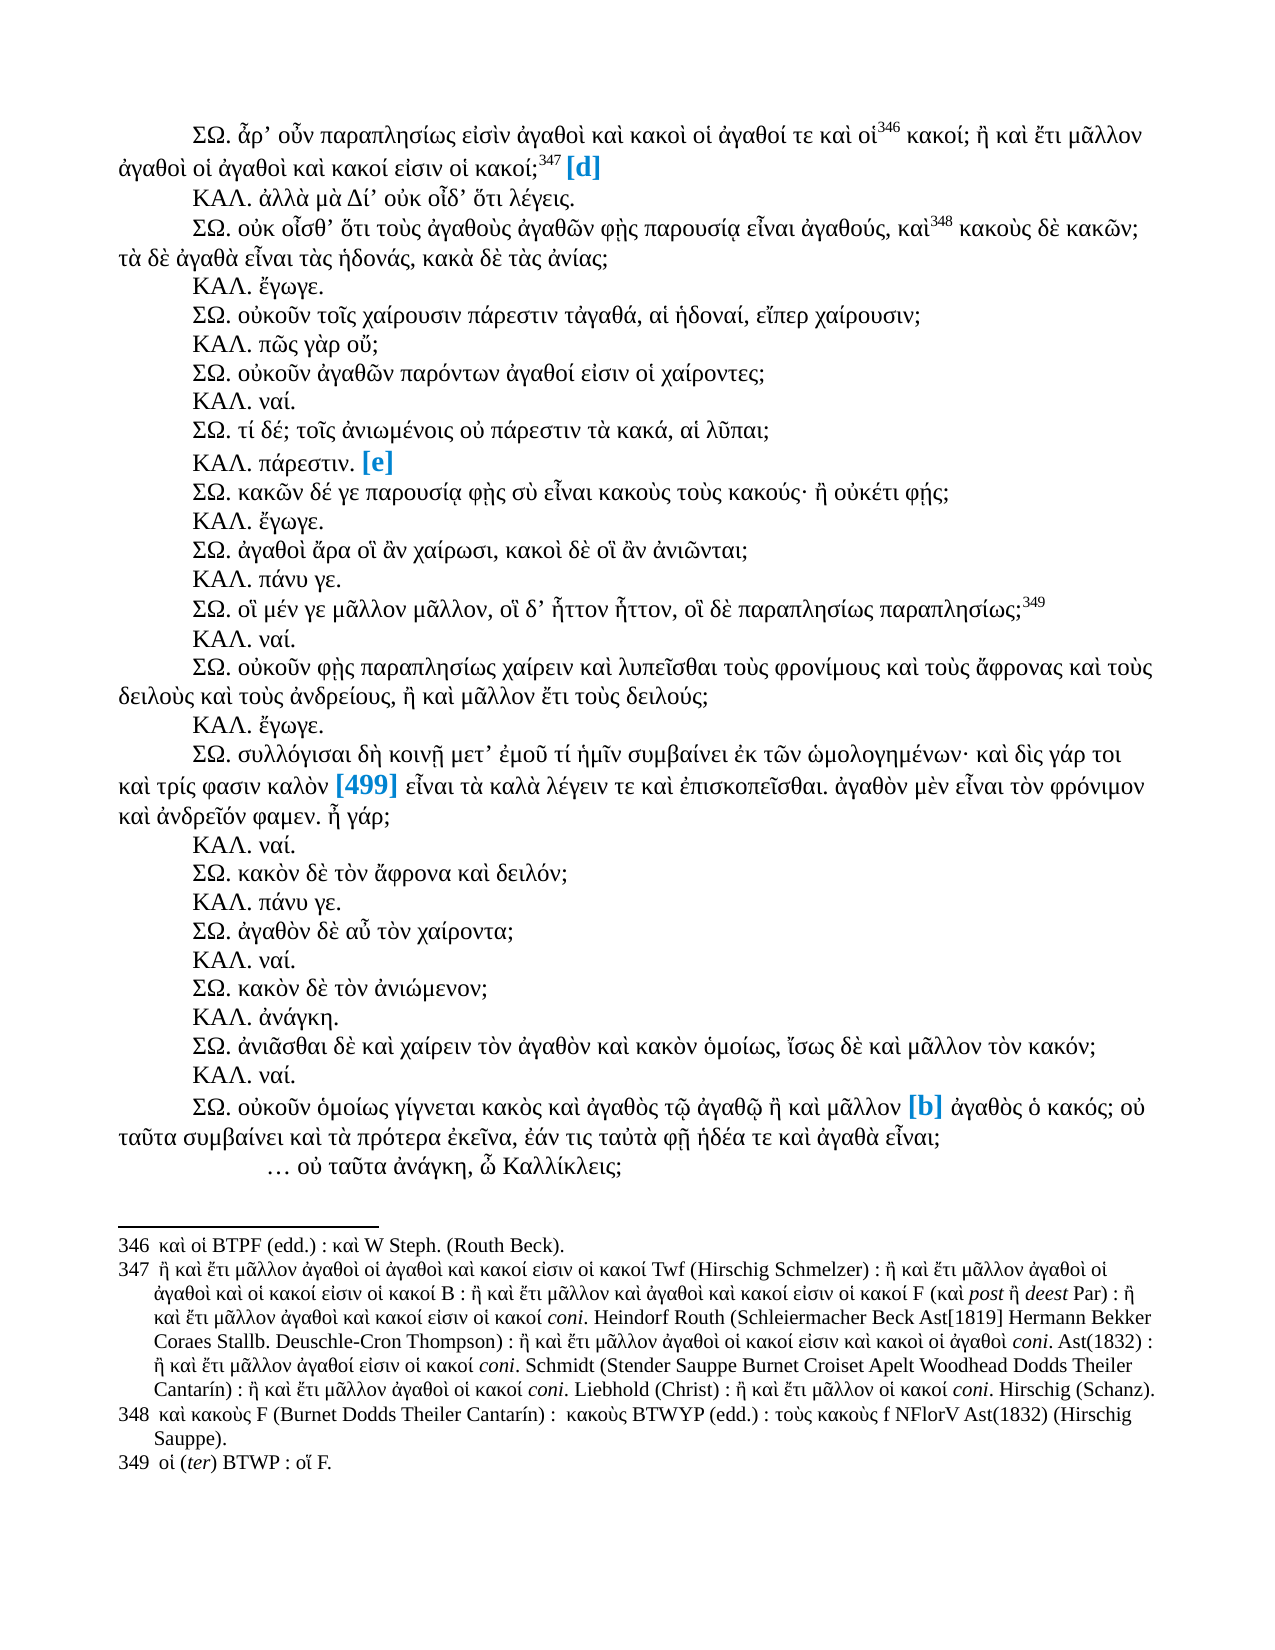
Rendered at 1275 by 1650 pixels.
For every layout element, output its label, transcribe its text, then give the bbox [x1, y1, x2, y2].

text ἢ καὶ ἔτι μᾶλλον ἀγαθοὶ οἱ ἀγαθοὶ καὶ κακοί εἰσιν οἱ κακοί Twf (Hirschig Schmelzer) : ἢ καὶ ἔτι μᾶλλον ἀγαθοὶ οἱ ἀγαθοὶ καὶ οἱ κακοί εἰσιν οἱ κακοί B : ἢ καὶ ἔτι μᾶλλον καὶ ἀγαθοὶ καὶ κακοί εἰσιν οἱ κακοί F (καὶ post ἢ deest Par) : ἢ καὶ ἔτι μᾶλλον ἀγαθοὶ καὶ κακοί εἰσιν οἱ κακοί coni. Heindorf Routh (Schleiermacher Beck Ast[1819] Hermann Bekker Coraes Stallb. Deuschle-Cron Thompson) : ἢ καὶ ἔτι μᾶλλον ἀγαθοὶ οἱ κακοί εἰσιν καὶ κακοὶ οἱ ἀγαθοὶ coni. Ast(1832) : ἢ καὶ ἔτι μᾶλλον ἀγαθοί εἰσιν οἱ κακοί coni. Schmidt (Stender Sauppe Burnet Croiset Apelt Woodhead Dodds Theiler Cantarín) : ἢ καὶ ἔτι μᾶλλον ἀγαθοὶ οἱ κακοί coni. Liebhold (Christ) : ἢ καὶ ἔτι μᾶλλον οἱ κακοί coni. Hirschig (Schanz). [118, 1257, 1157, 1401]
text καὶ οἱ BTPF (edd.) : καὶ W Steph. (Routh Beck). [118, 1233, 1157, 1257]
text ΚΑΛ. ἔγωγε. [118, 506, 1157, 535]
text ΚΑΛ. ἔγωγε. [118, 710, 1157, 739]
text ΣΩ. οὐκοῦν φῂς παραπλησίως χαίρειν καὶ λυπεῖσθαι τοὺς φρονίμους καὶ τοὺς ἄφρονας καὶ τοὺς δειλοὺς καὶ τοὺς ἀνδρείους, ἢ καὶ μᾶλλον ἔτι τοὺς δειλούς; [118, 652, 1157, 710]
text ΚΑΛ. ναί. [118, 386, 1157, 415]
text ΣΩ. συλλόγισαι δὴ κοινῇ μετʼ ἐμοῦ τί ἡμῖν συμβαίνει ἐκ τῶν ὡμολογημένων· καὶ δὶς γάρ τοι καὶ τρίς φασιν καλὸν [499] εἶναι τὰ καλὰ λέγειν τε καὶ ἐπισκοπεῖσθαι. ἀγαθὸν μὲν εἶναι τὸν φρόνιμον καὶ ἀνδρεῖόν φαμεν. ἦ γάρ; [118, 739, 1157, 830]
text ΣΩ. οὐκ οἶσθʼ ὅτι τοὺς ἀγαθοὺς ἀγαθῶν φῂς παρουσίᾳ εἶναι ἀγαθούς, καὶ κακοὺς δὲ κακῶν; τὰ δὲ ἀγαθὰ εἶναι τὰς ἡδονάς, κακὰ δὲ τὰς ἀνίας; [118, 212, 1157, 271]
text ΣΩ. κακὸν δὲ τὸν ἀνιώμενον; [118, 973, 1157, 1002]
text ΚΑΛ. ἀνάγκη. [118, 1002, 1157, 1031]
text ΚΑΛ. πάρεστιν. [e] [118, 444, 1157, 477]
text ΚΑΛ. ἀλλὰ μὰ Δίʼ οὐκ οἶδʼ ὅτι λέγεις. [118, 183, 1157, 212]
text ΣΩ. οὐκοῦν ὁμοίως γίγνεται κακὸς καὶ ἀγαθὸς τῷ ἀγαθῷ ἢ καὶ μᾶλλον [b] ἀγαθὸς ὁ κακός; οὐ ταῦτα συμβαίνει καὶ τὰ πρότερα ἐκεῖνα, ἐάν τις ταὐτὰ φῇ ἡδέα τε καὶ ἀγαθὰ εἶναι; … οὐ ταῦτα ἀνάγκη, ὦ Καλλίκλεις; [118, 1088, 1157, 1179]
text ΚΑΛ. ναί. [118, 624, 1157, 652]
text ΣΩ. οἳ μέν γε μᾶλλον μᾶλλον, οἳ δʼ ἧττον ἧττον, οἳ δὲ παραπλησίως παραπλησίως; [118, 592, 1157, 624]
text ΣΩ. ἀγαθὸν δὲ αὖ τὸν χαίροντα; [118, 916, 1157, 945]
text ΣΩ. οὐκοῦν ἀγαθῶν παρόντων ἀγαθοί εἰσιν οἱ χαίροντες; [118, 358, 1157, 386]
text ΚΑΛ. ἔγωγε. [118, 271, 1157, 300]
text ΣΩ. κακῶν δέ γε παρουσίᾳ φῂς σὺ εἶναι κακοὺς τοὺς κακούς· ἢ οὐκέτι φῄς; [118, 477, 1157, 506]
text καὶ κακοὺς F (Burnet Dodds Theiler Cantarín) : κακοὺς BTWYP (edd.) : τοὺς κακοὺς f NFlorV Ast(1832) (Hirschig Sauppe). [118, 1401, 1157, 1449]
text ΚΑΛ. ναί. [118, 830, 1157, 858]
text ΚΑΛ. πάνυ γε. [118, 887, 1157, 916]
text ΣΩ. κακὸν δὲ τὸν ἄφρονα καὶ δειλόν; [118, 858, 1157, 887]
text ΚΑΛ. πάνυ γε. [118, 564, 1157, 592]
text οἱ (ter) BTWP : οἵ F. [118, 1449, 1157, 1474]
text ΣΩ. τί δέ; τοῖς ἀνιωμένοις οὐ πάρεστιν τὰ κακά, αἱ λῦπαι; [118, 415, 1157, 444]
text ΚΑΛ. ναί. [118, 945, 1157, 973]
text ΚΑΛ. πῶς γὰρ οὔ; [118, 329, 1157, 358]
text ΣΩ. ἀγαθοὶ ἄρα οἳ ἂν χαίρωσι, κακοὶ δὲ οἳ ἂν ἀνιῶνται; [118, 535, 1157, 564]
text ΣΩ. ἆρʼ οὖν παραπλησίως εἰσὶν ἀγαθοὶ καὶ κακοὶ οἱ ἀγαθοί τε καὶ οἱ κακοί; ἢ καὶ ἔτι μᾶλλον ἀγαθοὶ οἱ ἀγαθοὶ καὶ κακοί εἰσιν οἱ κακοί; [d] [118, 118, 1157, 183]
text ΣΩ. ἀνιᾶσθαι δὲ καὶ χαίρειν τὸν ἀγαθὸν καὶ κακὸν ὁμοίως, ἴσως δὲ καὶ μᾶλλον τὸν κακόν; [118, 1031, 1157, 1060]
text ΚΑΛ. ναί. [118, 1060, 1157, 1088]
text ΣΩ. οὐκοῦν τοῖς χαίρουσιν πάρεστιν τἀγαθά, αἱ ἡδοναί, εἴπερ χαίρουσιν; [118, 300, 1157, 329]
